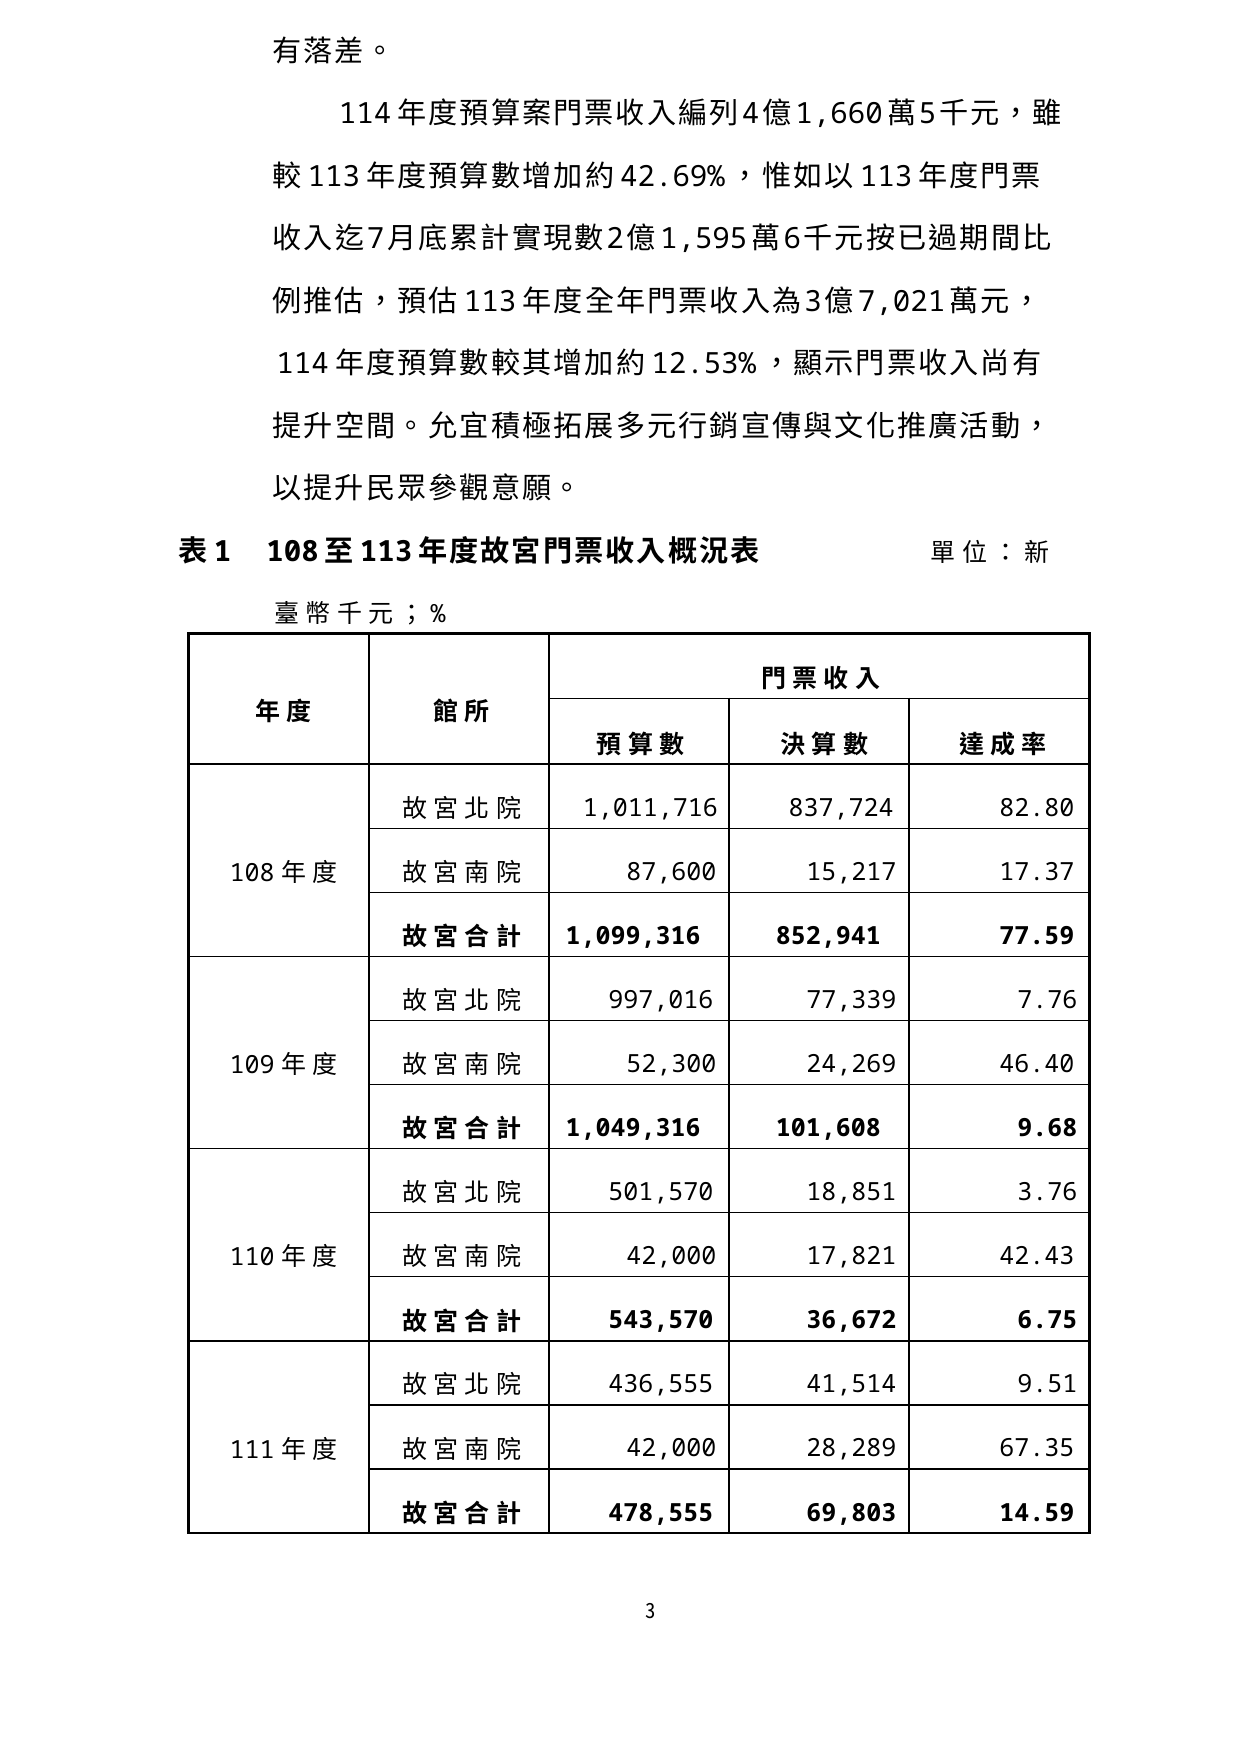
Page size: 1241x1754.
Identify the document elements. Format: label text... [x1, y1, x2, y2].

table_cell 36,672 [730, 1277, 908, 1340]
text 114年度預算案門票收入編列4億1,660萬5千元，雖較113年度預算數增加約42.69%，惟如以113年度門票收入迄7月底累計實現數2億1,595萬6千元按已過期間比例推估，預估113年度全年門票收入為3億7,021萬元，114年度預算數較其增加約12.53%，顯示門票收入尚有提升空間。允宜積極拓展多元行銷宣傳與文化推廣活動，以提升民眾參觀意願。 [266, 69, 1063, 507]
table_cell 15,217 [730, 829, 908, 891]
table_cell 9.68 [910, 1085, 1088, 1148]
table_cell 17.37 [910, 829, 1088, 891]
table_cell 3.76 [910, 1149, 1088, 1212]
table_cell 18,851 [730, 1149, 908, 1212]
table_cell 543,570 [550, 1277, 728, 1340]
table_cell 1,099,316 [550, 893, 728, 956]
table_cell 故宮南院 [370, 1213, 548, 1276]
table_cell 77,339 [730, 957, 908, 1019]
table_cell 69,803 [730, 1470, 908, 1532]
table_cell 故宮南院 [370, 1021, 548, 1084]
table_cell 預算數 [550, 699, 728, 763]
table_cell 故宮合計 [370, 893, 548, 956]
table_header 年度 [190, 635, 368, 763]
table_cell 77.59 [910, 893, 1088, 956]
table_cell 46.40 [910, 1021, 1088, 1084]
table_cell 17,821 [730, 1213, 908, 1276]
table_cell 41,514 [730, 1342, 908, 1404]
table_cell 42,000 [550, 1213, 728, 1276]
table_cell 9.51 [910, 1342, 1088, 1404]
table_cell 故宮南院 [370, 829, 548, 891]
table_cell 67.35 [910, 1406, 1088, 1468]
table_cell 1,011,716 [550, 765, 728, 827]
table_cell 478,555 [550, 1470, 728, 1532]
table_cell 436,555 [550, 1342, 728, 1404]
table_cell 837,724 [730, 765, 908, 827]
table_cell 14.59 [910, 1470, 1088, 1532]
table_cell 101,608 [730, 1085, 908, 1148]
table_cell 42,000 [550, 1406, 728, 1468]
table_cell 故宮合計 [370, 1277, 548, 1340]
table_cell 52,300 [550, 1021, 728, 1084]
table_cell 6.75 [910, 1277, 1088, 1340]
table_cell 達成率 [910, 699, 1088, 763]
table_cell 故宮北院 [370, 957, 548, 1019]
table_cell 111年度 [190, 1342, 368, 1532]
table_cell 故宮合計 [370, 1470, 548, 1532]
table_header 館所 [370, 635, 548, 763]
text 有落差。 [266, 7, 1063, 69]
table_cell 109年度 [190, 957, 368, 1148]
table_cell 501,570 [550, 1149, 728, 1212]
table_cell 故宮北院 [370, 1149, 548, 1212]
table_cell 87,600 [550, 829, 728, 891]
table_cell 110年度 [190, 1149, 368, 1340]
table_cell 決算數 [730, 699, 908, 763]
table_cell 故宮北院 [370, 1342, 548, 1404]
table_cell 108年度 [190, 765, 368, 956]
table_cell 42.43 [910, 1213, 1088, 1276]
table_cell 997,016 [550, 957, 728, 1019]
table_header 門票收入 [550, 635, 1088, 698]
table_cell 24,269 [730, 1021, 908, 1084]
table_cell 28,289 [730, 1406, 908, 1468]
table_cell 故宮合計 [370, 1085, 548, 1148]
table_cell 故宮北院 [370, 765, 548, 827]
table_cell 82.80 [910, 765, 1088, 827]
table_cell 1,049,316 [550, 1085, 728, 1148]
table_cell 7.76 [910, 957, 1088, 1019]
text 表1 108至113年度故宮門票收入概況表 單位：新臺幣千元；% [177, 507, 1063, 632]
table_cell 852,941 [730, 893, 908, 956]
table_cell 故宮南院 [370, 1406, 548, 1468]
